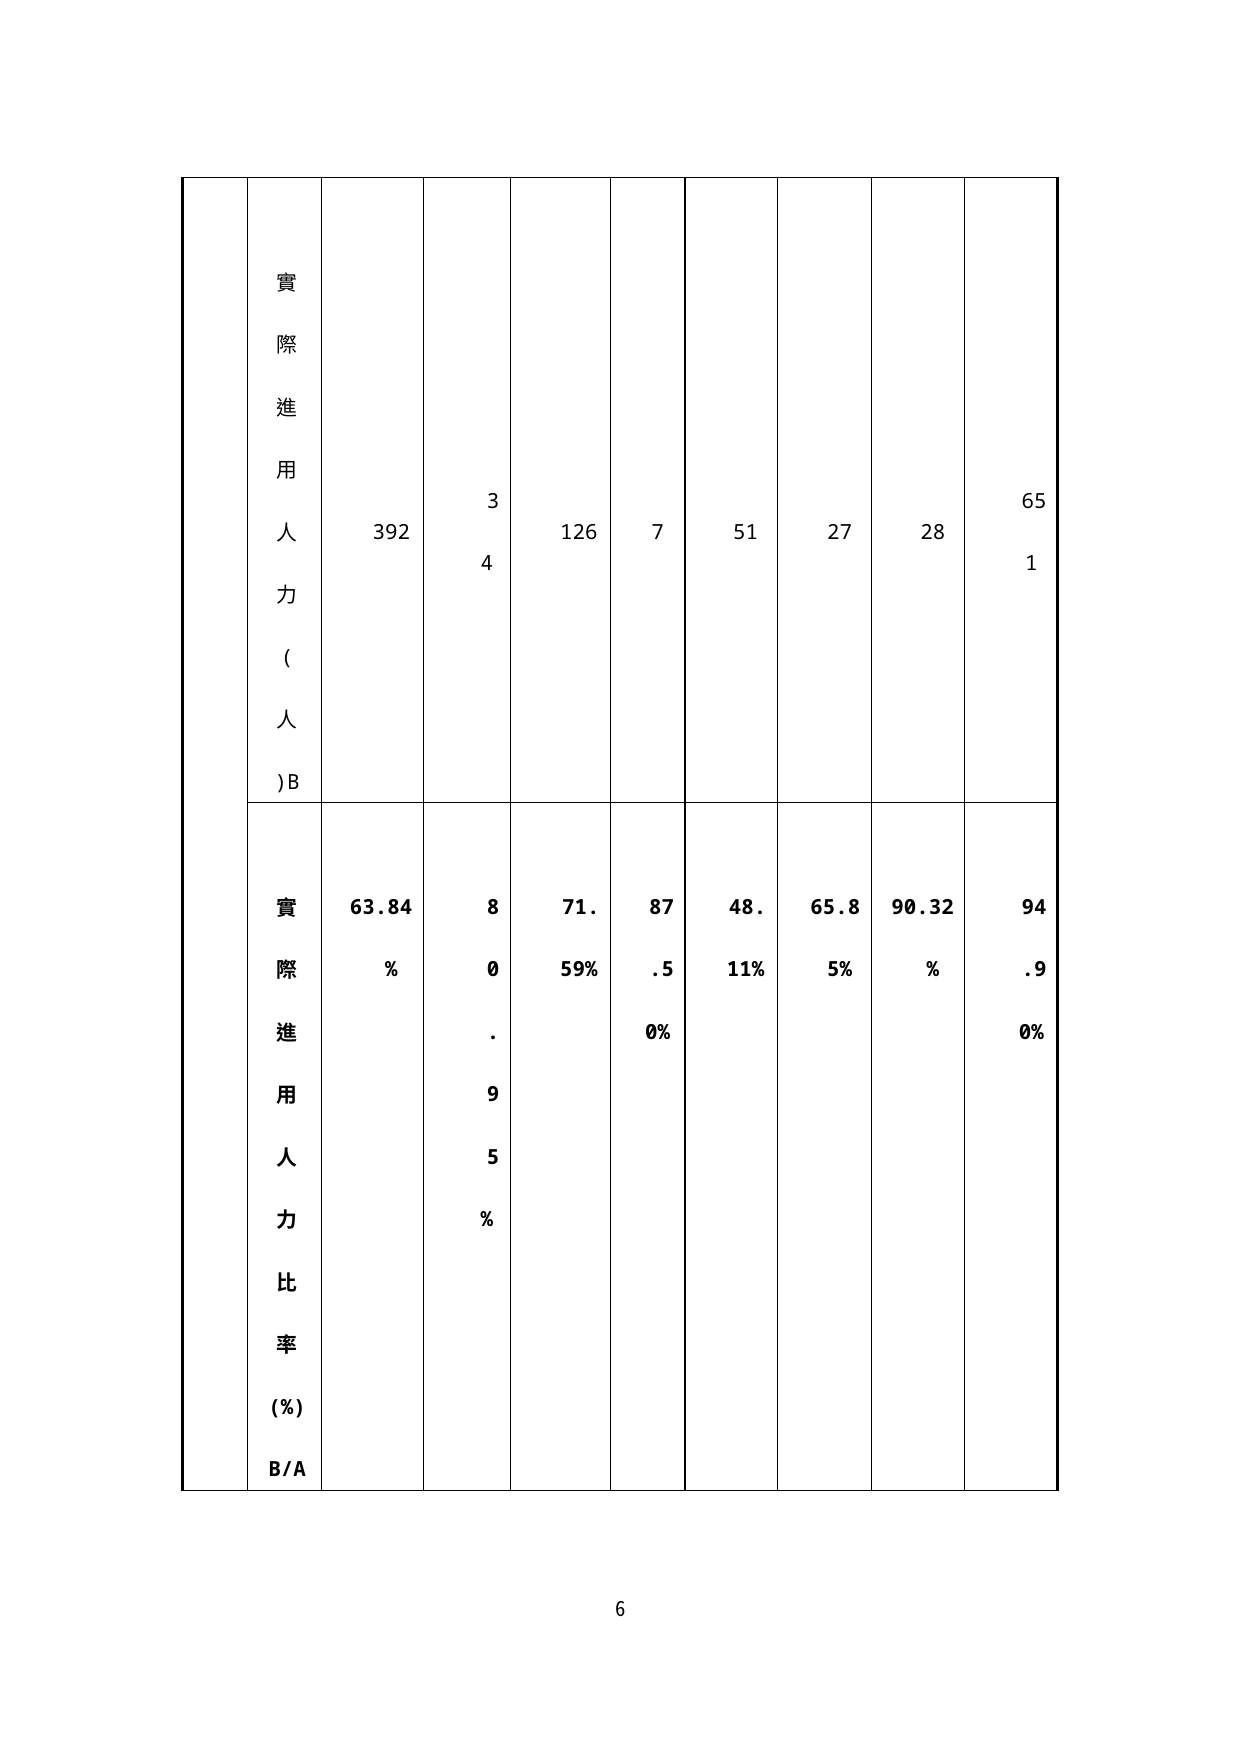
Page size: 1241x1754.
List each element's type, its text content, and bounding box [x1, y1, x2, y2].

table_cell 實際進用人力(人)B [248, 178, 321, 802]
table_cell 51 [686, 178, 777, 802]
table_cell 28 [872, 178, 964, 802]
table_cell 392 [322, 178, 423, 802]
table_cell 48.11% [686, 803, 777, 1490]
table_cell [184, 178, 247, 1490]
table_cell 651 [965, 178, 1056, 802]
table_cell 27 [778, 178, 871, 802]
table_cell 126 [511, 178, 610, 802]
table_cell 71.59% [511, 803, 610, 1490]
table_cell 87.50% [611, 803, 684, 1490]
table_cell 實際進用人力比率(%)B/A [248, 803, 321, 1490]
table_cell 80.95% [424, 803, 510, 1490]
table_cell 63.84% [322, 803, 423, 1490]
table_cell 90.32% [872, 803, 964, 1490]
table_cell 7 [611, 178, 684, 802]
table_cell 34 [424, 178, 510, 802]
table_cell 65.85% [778, 803, 871, 1490]
table_cell 94.90% [965, 803, 1056, 1490]
